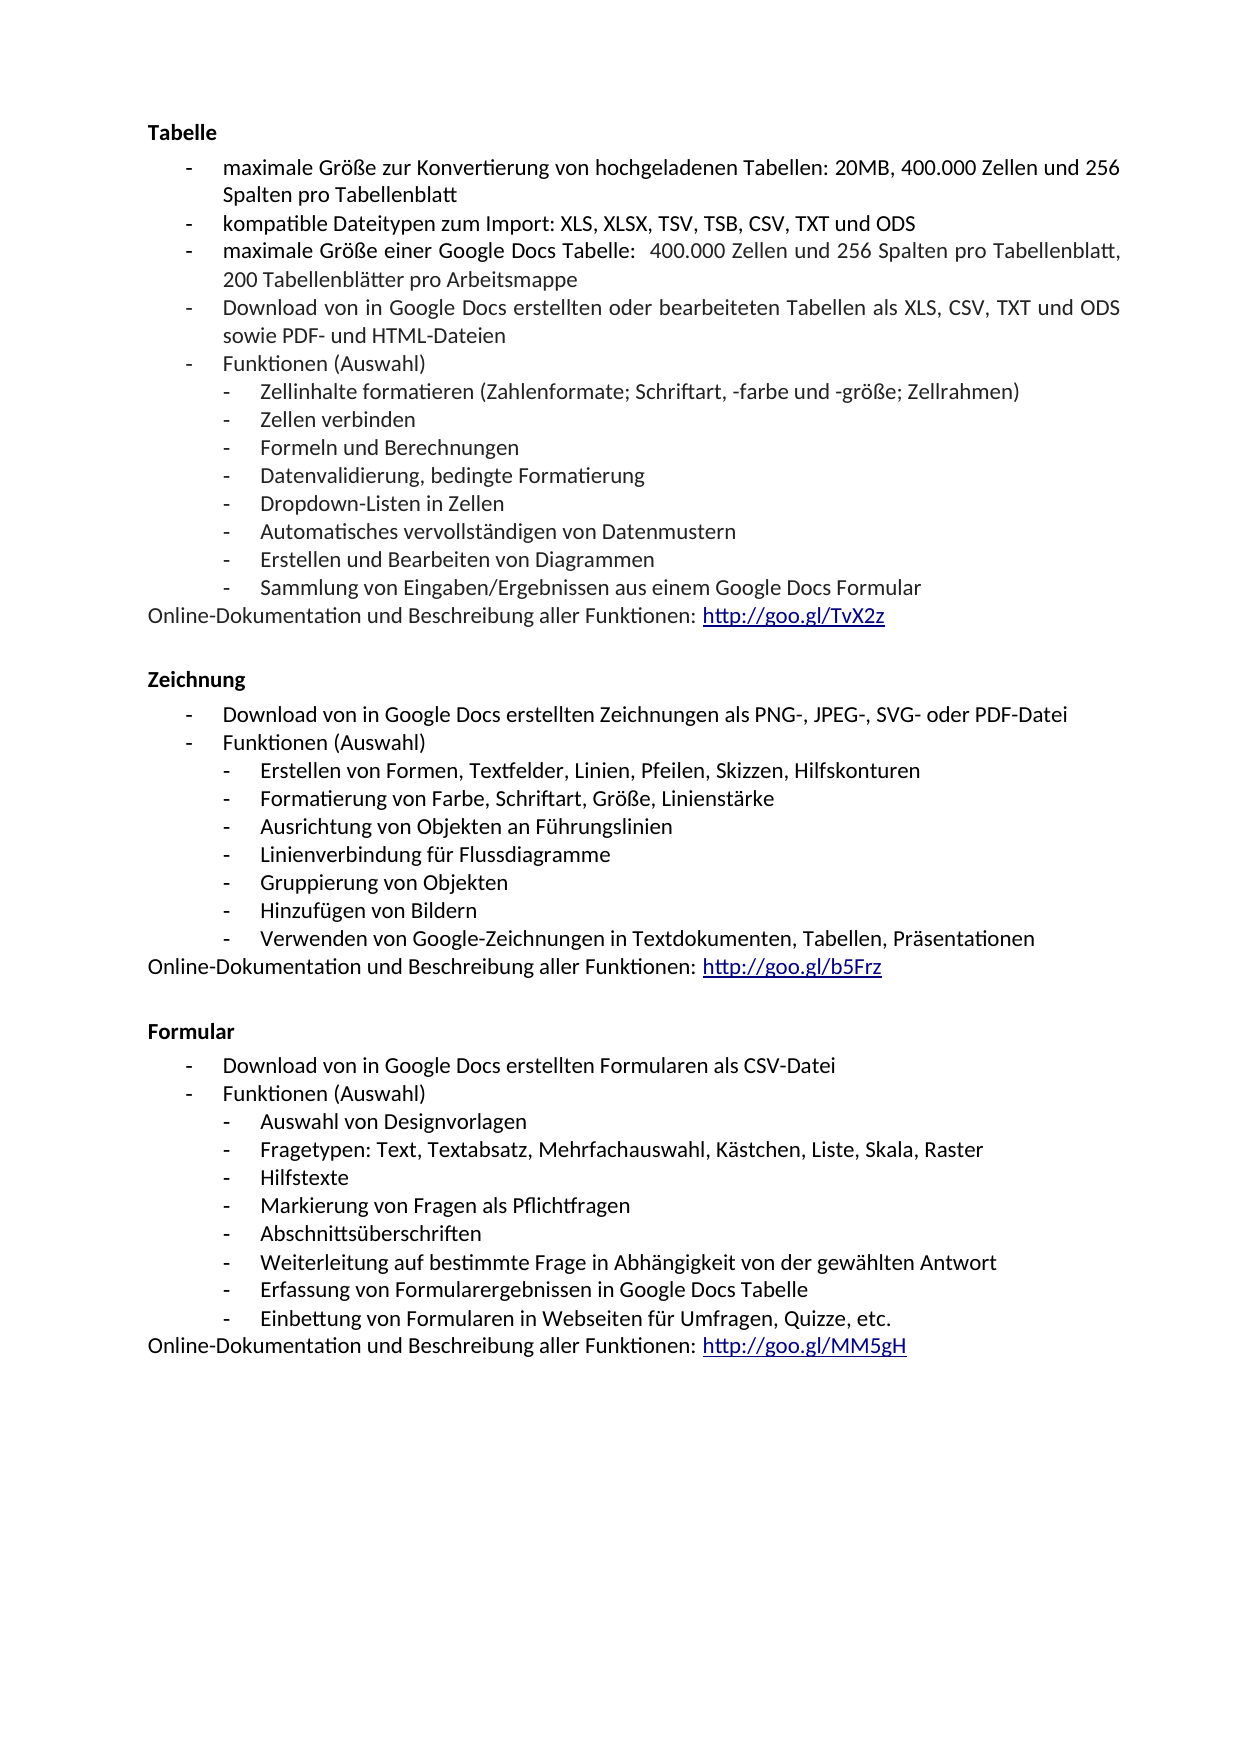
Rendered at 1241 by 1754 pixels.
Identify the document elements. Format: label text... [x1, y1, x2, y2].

list Fragetypen: Text, Textabsatz, Mehrfachauswahl, Kästchen, Liste, Skala, Raster [223, 1136, 1122, 1163]
list Funktionen (Auswahl) [185, 1079, 1122, 1107]
list Markierung von Fragen als Pflichtfragen [223, 1192, 1122, 1219]
list Dropdown-Listen in Zellen [223, 489, 1122, 517]
list Erfassung von Formularergebnissen in Google Docs Tabelle [223, 1276, 1122, 1304]
text Online-Dokumentation und Beschreibung aller Funktionen: http://goo.gl/TvX2z [148, 601, 1122, 629]
list Ausrichtung von Objekten an Führungslinien [223, 812, 1122, 840]
list Datenvalidierung, bedingte Formatierung [223, 461, 1122, 489]
list Automatisches vervollständigen von Datenmustern [223, 517, 1122, 545]
list Linienverbindung für Flussdiagramme [223, 840, 1122, 868]
list Gruppierung von Objekten [223, 868, 1122, 896]
text Online-Dokumentation und Beschreibung aller Funktionen: http://goo.gl/MM5gH [148, 1332, 1122, 1360]
list maximale Größe einer Google Docs Tabelle: 400.000 Zellen und 256 Spalten pro Tabellenblatt, 200 Tabellenblätter pro Arbeitsmappe [185, 237, 1122, 293]
list Funktionen (Auswahl) [185, 728, 1122, 756]
subtitle Formular [148, 1017, 1122, 1045]
list Erstellen und Bearbeiten von Diagrammen [223, 545, 1122, 573]
list Hilfstexte [223, 1163, 1122, 1192]
list Zellen verbinden [223, 405, 1122, 433]
list Verwenden von Google-Zeichnungen in Textdokumenten, Tabellen, Präsentationen [223, 924, 1122, 952]
list Funktionen (Auswahl) [185, 349, 1122, 377]
subtitle Zeichnung [148, 666, 1122, 694]
list maximale Größe zur Konvertierung von hochgeladenen Tabellen: 20MB, 400.000 Zellen und 256 Spalten pro Tabellenblatt [185, 153, 1122, 209]
list Hinzufügen von Bildern [223, 896, 1122, 924]
list Auswahl von Designvorlagen [223, 1107, 1122, 1136]
list Formatierung von Farbe, Schriftart, Größe, Linienstärke [223, 784, 1122, 812]
list kompatible Dateitypen zum Import: XLS, XLSX, TSV, TSB, CSV, TXT und ODS [185, 209, 1122, 237]
list Sammlung von Eingaben/Ergebnissen aus einem Google Docs Formular [223, 573, 1122, 601]
list Formeln und Berechnungen [223, 433, 1122, 461]
text Online-Dokumentation und Beschreibung aller Funktionen: http://goo.gl/b5Frz [148, 952, 1122, 980]
list Weiterleitung auf bestimmte Frage in Abhängigkeit von der gewählten Antwort [223, 1248, 1122, 1276]
list Zellinhalte formatieren (Zahlenformate; Schriftart, -farbe und -größe; Zellrahmen) [223, 377, 1122, 405]
list Download von in Google Docs erstellten Formularen als CSV-Datei [185, 1051, 1122, 1079]
subtitle Tabelle [148, 118, 1122, 146]
list Erstellen von Formen, Textfelder, Linien, Pfeilen, Skizzen, Hilfskonturen [223, 756, 1122, 784]
list Download von in Google Docs erstellten Zeichnungen als PNG-, JPEG-, SVG- oder PDF-Datei [185, 700, 1122, 728]
list Einbettung von Formularen in Webseiten für Umfragen, Quizze, etc. [223, 1304, 1122, 1332]
list Abschnittsüberschriften [223, 1219, 1122, 1248]
list Download von in Google Docs erstellten oder bearbeiteten Tabellen als XLS, CSV, TXT und ODS sowie PDF- und HTML-Dateien [185, 293, 1122, 349]
